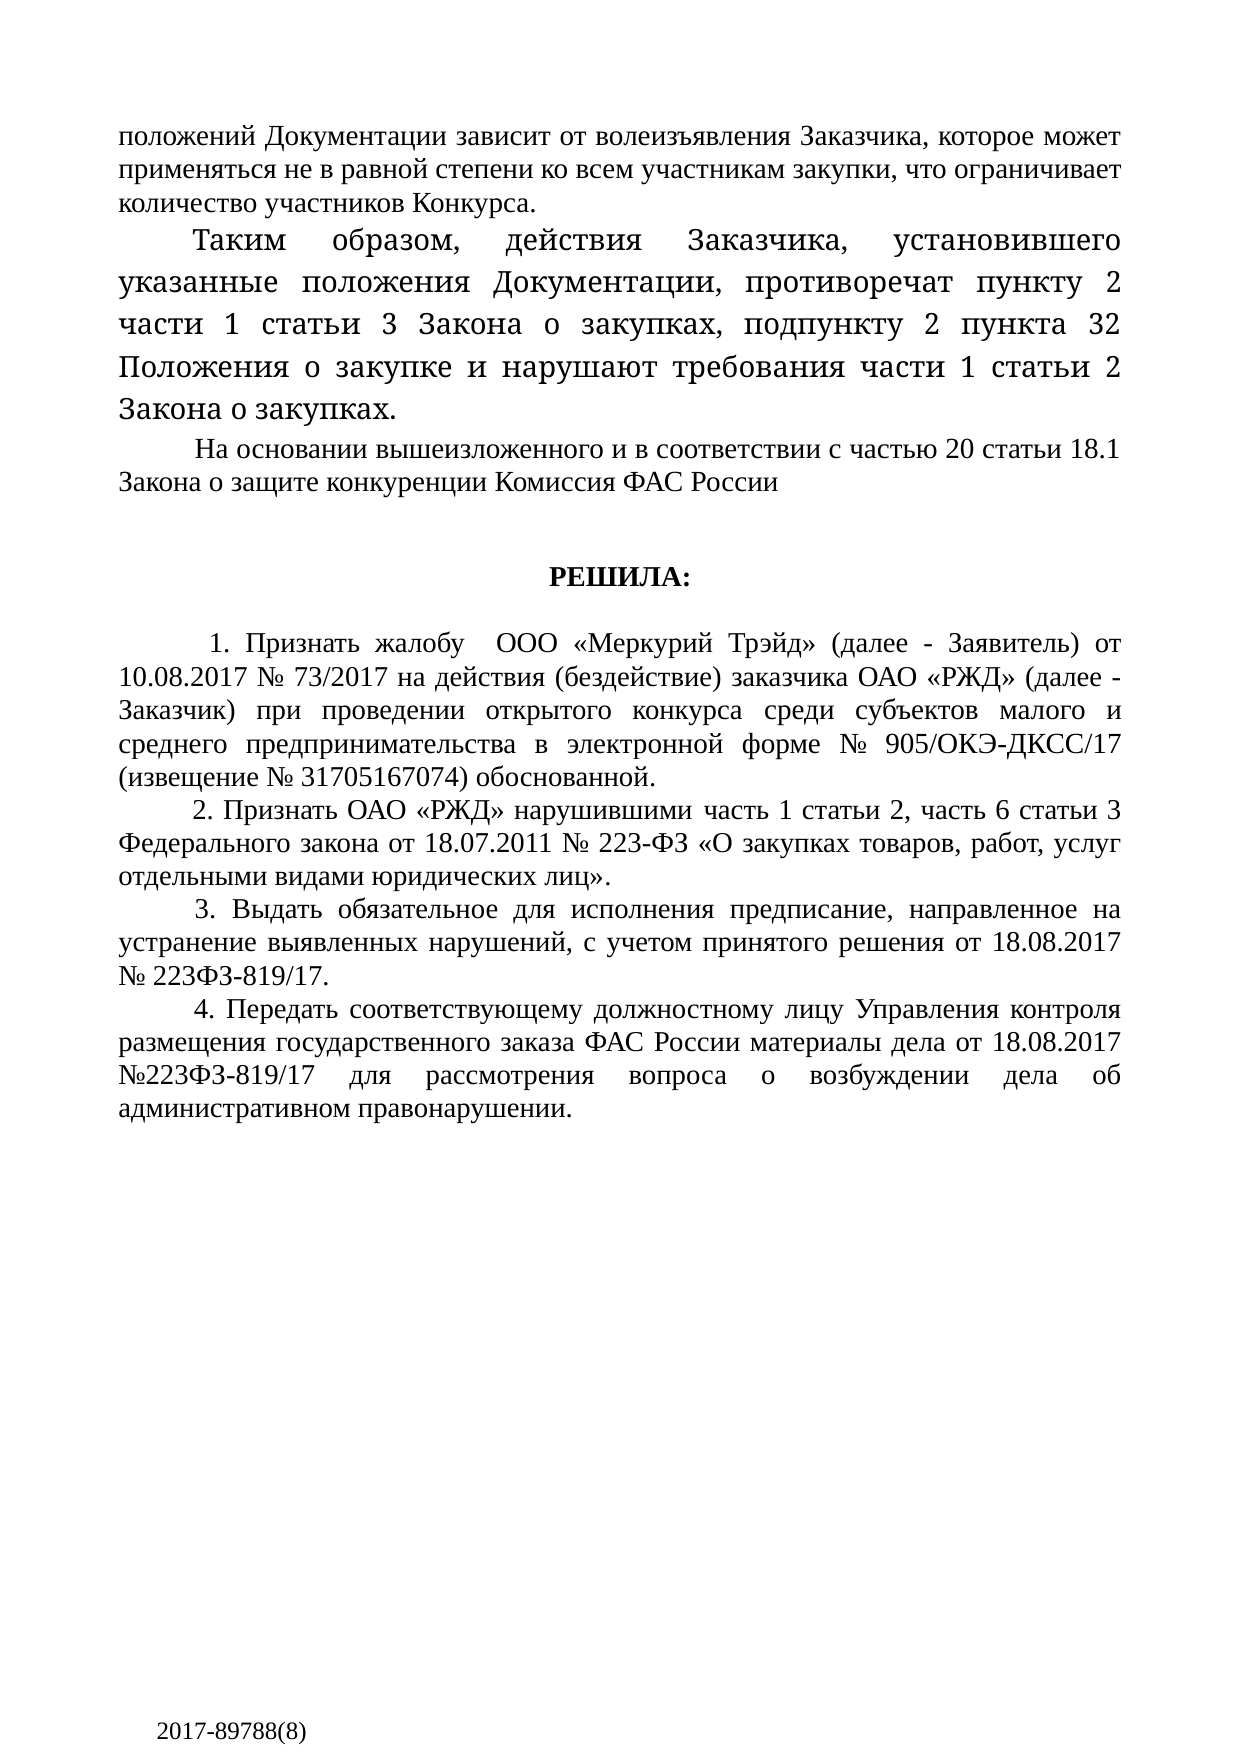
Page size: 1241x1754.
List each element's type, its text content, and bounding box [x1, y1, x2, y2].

list 3. Выдать обязательное для исполнения предписание, направленное на устранение выявленных нарушений, с учетом принятого решения от 18.08.2017 № 223ФЗ-819/17. [118, 892, 1122, 991]
list 4. Передать соответствующему должностному лицу Управления контроля размещения государственного заказа ФАС России материалы дела от 18.08.2017 №223ФЗ-819/17 для рассмотрения вопроса о возбуждении дела об административном правонарушении. [118, 991, 1122, 1124]
list На основании вышеизложенного и в соответствии с частью 20 статьи 18.1 Закона о защите конкуренции Комиссия ФАС России [118, 431, 1122, 498]
list 2. Признать ОАО «РЖД» нарушившими часть 1 статьи 2, часть 6 статьи 3 Федерального закона от 18.07.2011 № 223-ФЗ «О закупках товаров, работ, услуг отдельными видами юридических лиц». [118, 792, 1122, 892]
text 1. Признать жалобу ООО «Меркурий Трэйд» (далее - Заявитель) от 10.08.2017 № 73/2017 на действия (бездействие) заказчика ОАО «РЖД» (далее - Заказчик) при проведении открытого конкурса среди субъектов малого и среднего предпринимательства в электронной форме № 905/ОКЭ-ДКСС/17 (извещение № 31705167074) обоснованной. [118, 626, 1122, 792]
list положений Документации зависит от волеизъявления Заказчика, которое может применяться не в равной степени ко всем участникам закупки, что ограничивает количество участников Конкурса. [118, 118, 1122, 219]
list Таким образом, действия Заказчика, установившего указанные положения Документации, противоречат пункту 2 части 1 статьи 3 Закона о закупках, подпункту 2 пункта 32 Положения о закупке и нарушают требования части 1 статьи 2 Закона о закупках. [118, 219, 1122, 428]
text РЕШИЛА: [118, 560, 1122, 593]
